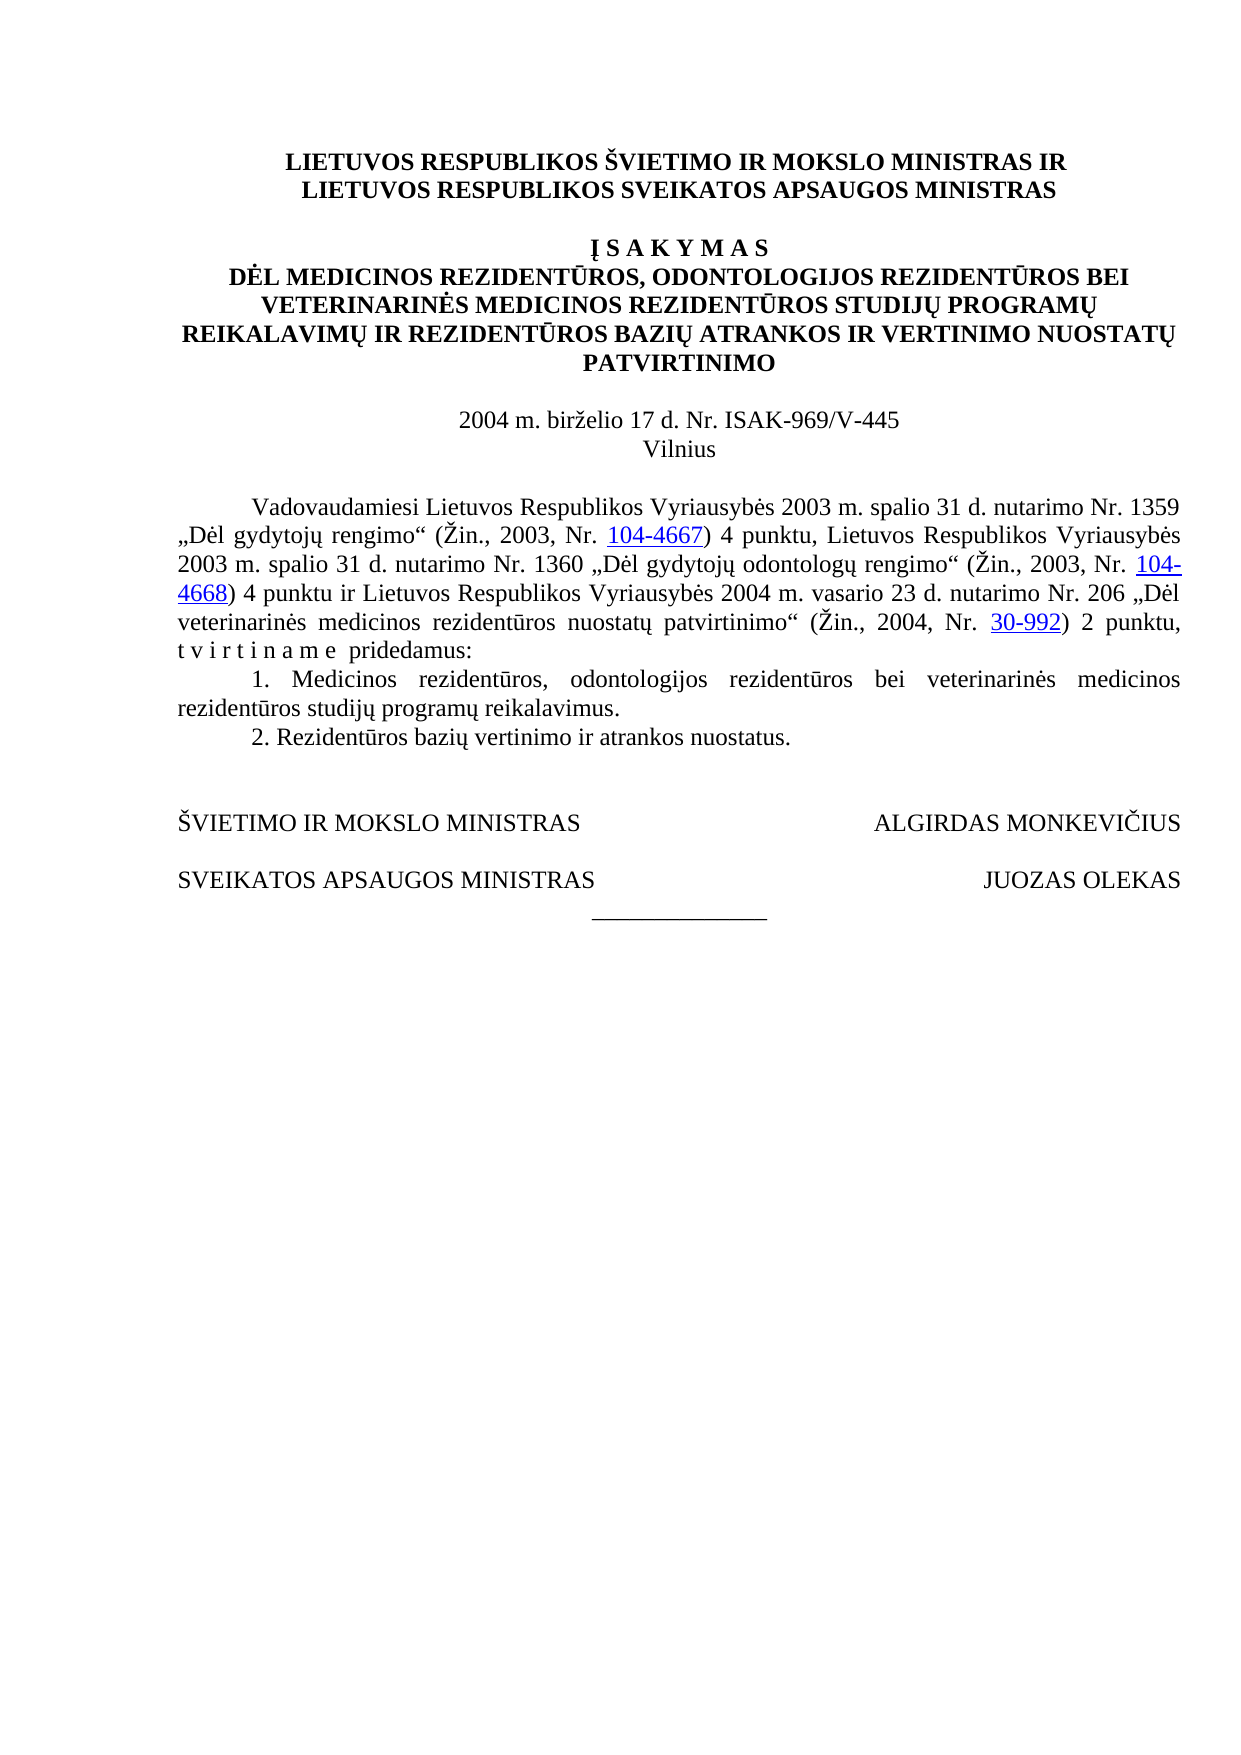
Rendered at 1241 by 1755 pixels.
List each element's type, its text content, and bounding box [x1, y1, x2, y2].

text Vadovaudamiesi Lietuvos Respublikos Vyriausybės 2003 m. spalio 31 d. nutarimo Nr. 1359 „Dėl gydytojų rengimo“ (Žin., 2003, Nr. 104-4667) 4 punktu, Lietuvos Respublikos Vyriausybės 2003 m. spalio 31 d. nutarimo Nr. 1360 „Dėl gydytojų odontologų rengimo“ (Žin., 2003, Nr. 104-4668) 4 punktu ir Lietuvos Respublikos Vyriausybės 2004 m. vasario 23 d. nutarimo Nr. 206 „Dėl veterinarinės medicinos rezidentūros nuostatų patvirtinimo“ (Žin., 2004, Nr. 30-992) 2 punktu, tvirtiname pridedamus: [177, 492, 1181, 664]
text Vilnius [177, 434, 1181, 463]
text 1. Medicinos rezidentūros, odontologijos rezidentūros bei veterinarinės medicinos rezidentūros studijų programų reikalavimus. [177, 664, 1181, 722]
text ŠVIETIMO IR MOKSLO MINISTRAS ALGIRDAS MONKEVIČIUS [177, 808, 1181, 837]
text Į S A K Y M A S [177, 233, 1181, 262]
text SVEIKATOS APSAUGOS MINISTRAS JUOZAS OLEKAS [177, 866, 1181, 894]
text LIETUVOS RESPUBLIKOS ŠVIETIMO IR MOKSLO MINISTRAS IR [177, 147, 1181, 176]
text ______________ [177, 894, 1181, 923]
text 2004 m. birželio 17 d. Nr. ISAK-969/V-445 [177, 406, 1181, 434]
text 2. Rezidentūros bazių vertinimo ir atrankos nuostatus. [177, 722, 1181, 751]
text DĖL MEDICINOS REZIDENTŪROS, ODONTOLOGIJOS REZIDENTŪROS BEI VETERINARINĖS MEDICINOS REZIDENTŪROS STUDIJŲ PROGRAMŲ REIKALAVIMŲ IR REZIDENTŪROS BAZIŲ ATRANKOS IR VERTINIMO NUOSTATŲ PATVIRTINIMO [177, 262, 1181, 377]
text LIETUVOS RESPUBLIKOS SVEIKATOS APSAUGOS MINISTRAS [177, 176, 1181, 204]
